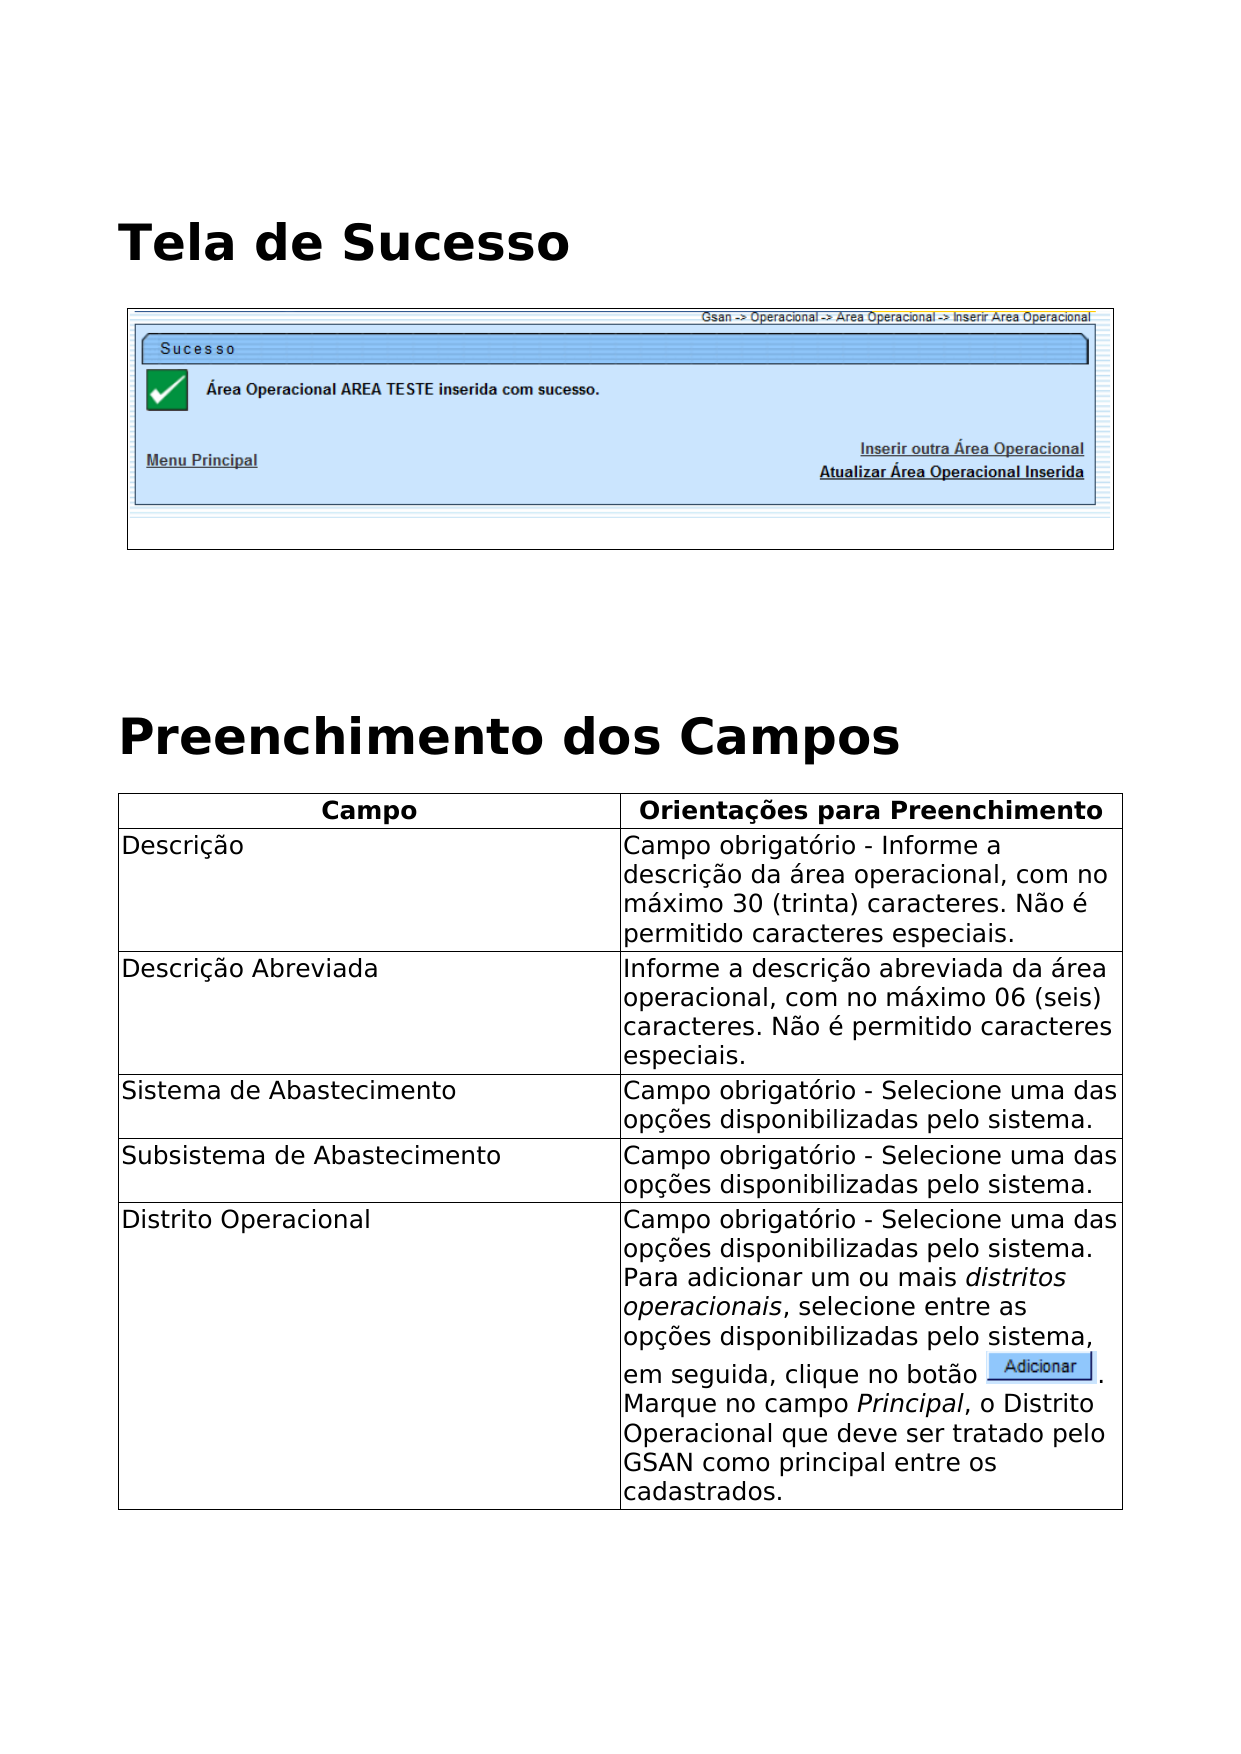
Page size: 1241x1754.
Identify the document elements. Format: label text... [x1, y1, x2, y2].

table_cell Subsistema de Abastecimento [119, 1139, 620, 1202]
table_cell Descrição [119, 829, 620, 951]
table_cell Informe a descrição abreviada da área operacional, com no máximo 06 (seis) caracteres. Não é permitido caracteres especiais. [621, 952, 1122, 1073]
table_cell Sistema de Abastecimento [119, 1075, 620, 1138]
table_cell Campo obrigatório - Selecione uma das opções disponibilizadas pelo sistema. Para adicionar um ou mais distritos operacionais, selecione entre as opções disponibilizadas pelo sistema, em seguida, clique no botão . Marque no campo Principal, o Distrito Operacional que deve ser tratado pelo GSAN como principal entre os cadastrados. [621, 1203, 1122, 1509]
table_header [128, 309, 1113, 549]
table_header Campo [119, 794, 620, 828]
subtitle Preenchimento dos Campos [118, 708, 1122, 766]
table_cell Descrição Abreviada [119, 952, 620, 1073]
table_cell Distrito Operacional [119, 1203, 620, 1509]
picture [129, 311, 1111, 518]
subtitle Tela de Sucesso [118, 214, 1122, 272]
table_cell Campo obrigatório - Selecione uma das opções disponibilizadas pelo sistema. [621, 1075, 1122, 1138]
table_cell Campo obrigatório - Selecione uma das opções disponibilizadas pelo sistema. [621, 1139, 1122, 1202]
table_cell Campo obrigatório - Informe a descrição da área operacional, com no máximo 30 (trinta) caracteres. Não é permitido caracteres especiais. [621, 829, 1122, 951]
picture [986, 1351, 1097, 1384]
table_header Orientações para Preenchimento [621, 794, 1122, 828]
